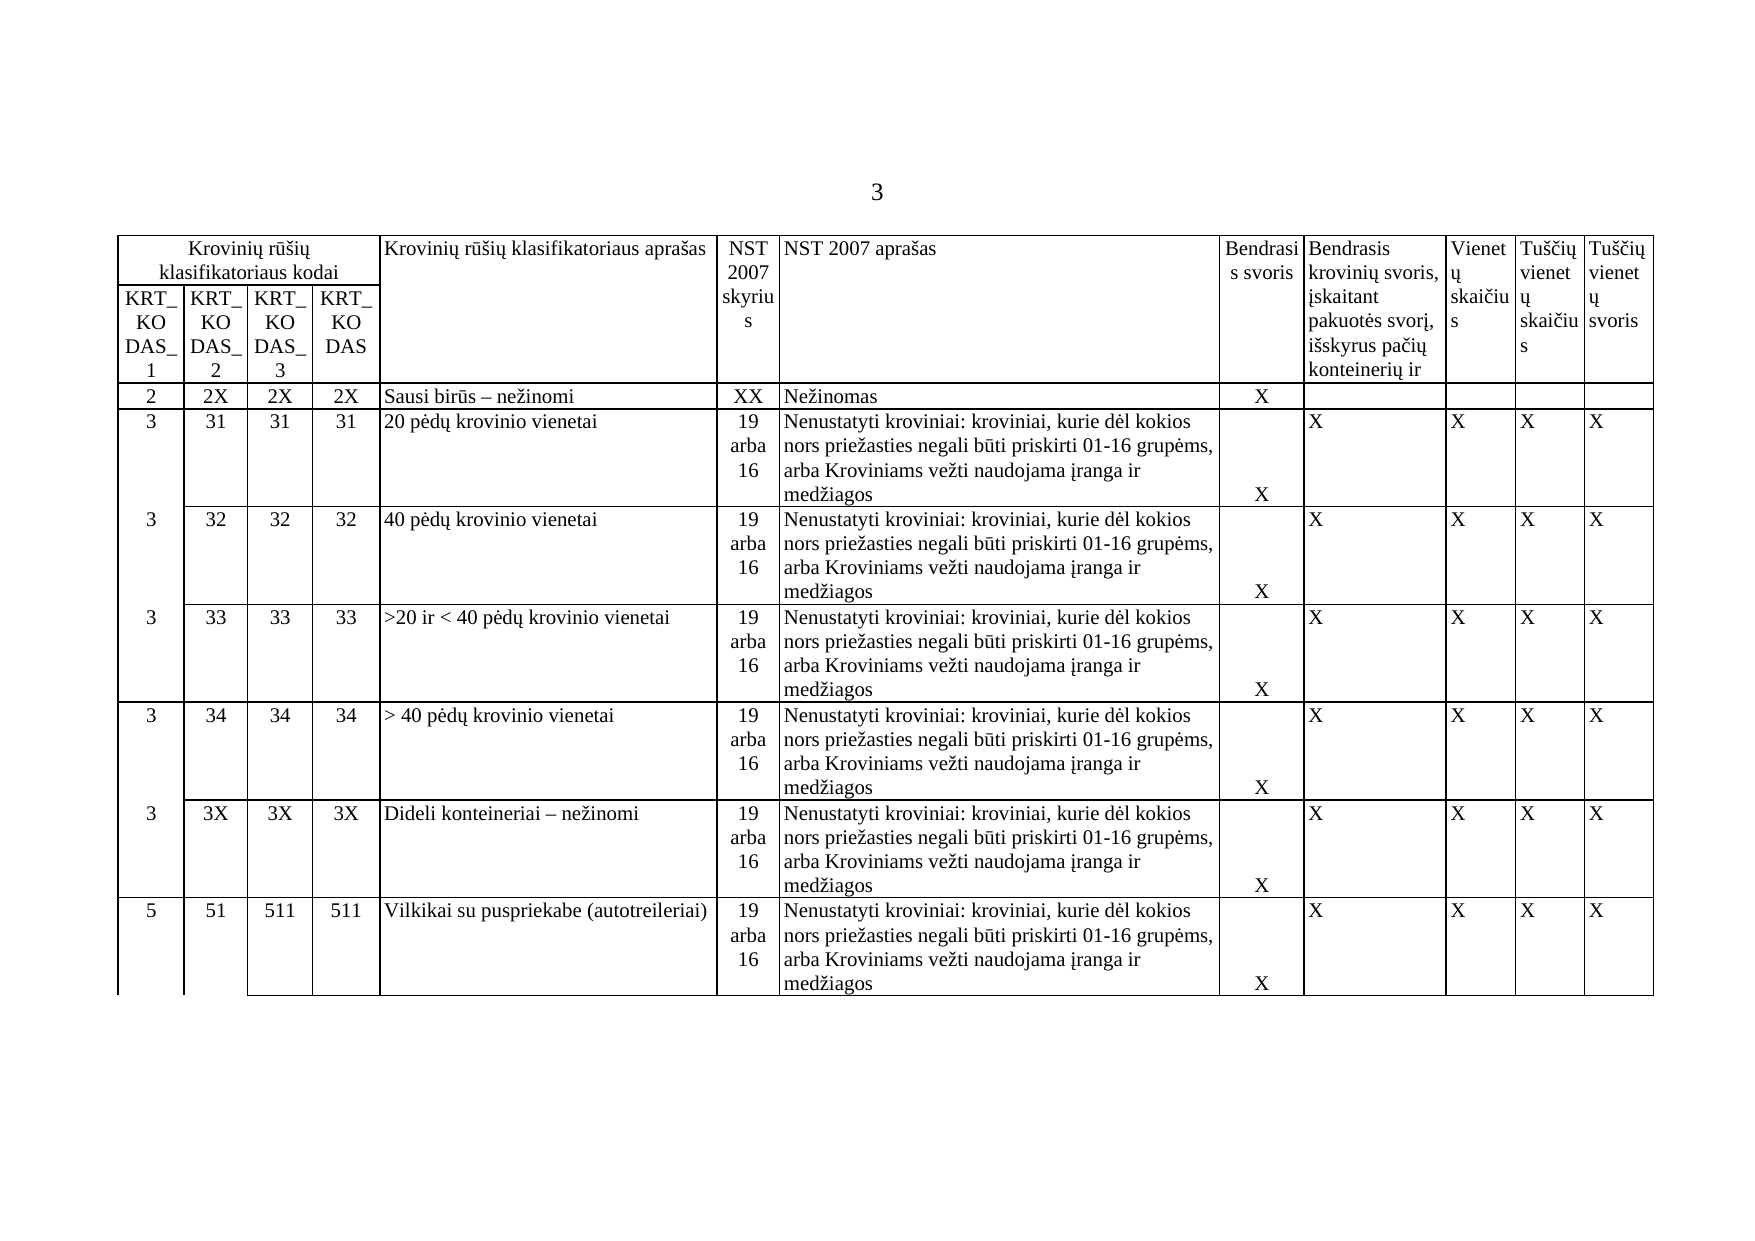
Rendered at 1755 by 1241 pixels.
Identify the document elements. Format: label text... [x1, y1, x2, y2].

table_cell 19 arba 16 [718, 507, 779, 603]
table_cell 2 [119, 384, 183, 408]
table_cell Nežinomas [780, 384, 1219, 408]
table_cell Nenustatyti kroviniai: kroviniai, kurie dėl kokios nors priežasties negali būti priskirti 01-16 grupėms, arba Kroviniams vežti naudojama įranga ir medžiagos [780, 898, 1219, 995]
table_cell 51 [185, 898, 247, 995]
table_cell Nenustatyti kroviniai: kroviniai, kurie dėl kokios nors priežasties negali būti priskirti 01-16 grupėms, arba Kroviniams vežti naudojama įranga ir medžiagos [780, 410, 1219, 506]
table_cell 3 [119, 506, 183, 603]
table_cell >20 ir < 40 pėdų krovinio vienetai [381, 605, 716, 701]
table_cell X [1220, 410, 1303, 506]
table_cell X [1305, 703, 1445, 799]
table_cell X [1220, 801, 1303, 897]
table_cell 31 [313, 410, 379, 506]
table_cell KRT_KO DAS_3 [248, 286, 312, 382]
table_cell X [1516, 507, 1584, 603]
table_cell X [1585, 801, 1653, 897]
table_cell XX [718, 384, 779, 408]
table_cell 2X [313, 384, 379, 408]
table_cell 3X [248, 801, 312, 897]
table_cell [1516, 384, 1584, 408]
table_cell X [1447, 703, 1515, 799]
table_cell 34 [185, 703, 247, 799]
table_cell X [1305, 410, 1445, 506]
table_cell 33 [185, 605, 247, 701]
table_cell 2X [185, 384, 247, 408]
table_cell 3X [185, 801, 247, 897]
table_cell [1585, 384, 1653, 408]
table_cell 34 [248, 703, 312, 799]
table_cell 2X [248, 384, 312, 408]
table_cell 3 [119, 703, 183, 799]
table_cell X [1447, 410, 1515, 506]
table_cell 19 arba 16 [718, 605, 779, 701]
table_header NST 2007 aprašas [780, 236, 1219, 382]
table_cell X [1585, 605, 1653, 701]
table_cell 19 arba 16 [718, 410, 779, 506]
table_cell 31 [185, 410, 247, 506]
table_cell 34 [313, 703, 379, 799]
table_header Bendrasis krovinių svoris, įskaitant pakuotės svorį, išskyrus pačių konteinerių ir ro-ro transporto priemonių svorį. [1305, 236, 1445, 382]
table_cell KRT_KO DAS_2 [185, 286, 247, 382]
table_cell > 40 pėdų krovinio vienetai [381, 703, 716, 799]
table_cell 32 [248, 507, 312, 603]
table_cell 32 [313, 507, 379, 603]
table_cell X [1447, 605, 1515, 701]
table_cell Sausi birūs – nežinomi [381, 384, 716, 408]
table_cell X [1516, 801, 1584, 897]
table_cell X [1516, 605, 1584, 701]
table_cell KRT_KO DAS_1 [119, 286, 183, 382]
table_header Krovinių rūšių klasifikatoriaus kodai [119, 236, 379, 284]
table_cell 3 [119, 604, 183, 701]
table_cell 3 [119, 410, 183, 506]
table_cell X [1585, 898, 1653, 995]
table_cell X [1305, 605, 1445, 701]
table_cell Nenustatyti kroviniai: kroviniai, kurie dėl kokios nors priežasties negali būti priskirti 01-16 grupėms, arba Kroviniams vežti naudojama įranga ir medžiagos [780, 703, 1219, 799]
table_header Tuščių vienetų svoris [1585, 236, 1653, 382]
table_cell X [1516, 410, 1584, 506]
table_cell Dideli konteineriai – nežinomi [381, 801, 716, 897]
table_cell X [1585, 703, 1653, 799]
table_cell X [1305, 801, 1445, 897]
table_cell X [1585, 507, 1653, 603]
table_cell KRT_KO DAS [313, 286, 379, 382]
table_header Bendrasis svoris [1220, 236, 1303, 382]
table_cell 19 arba 16 [718, 703, 779, 799]
table_cell 19 arba 16 [718, 801, 779, 897]
table_header Tuščių vienetų skaičius [1516, 236, 1584, 382]
table_cell Nenustatyti kroviniai: kroviniai, kurie dėl kokios nors priežasties negali būti priskirti 01-16 grupėms, arba Kroviniams vežti naudojama įranga ir medžiagos [780, 507, 1219, 603]
table_cell X [1220, 384, 1303, 408]
table_cell 33 [248, 605, 312, 701]
table_cell X [1305, 507, 1445, 603]
table_cell 5 [119, 898, 183, 995]
table_cell X [1447, 801, 1515, 897]
table_cell 19 arba 16 [718, 898, 779, 995]
table_cell 31 [248, 410, 312, 506]
table_cell Nenustatyti kroviniai: kroviniai, kurie dėl kokios nors priežasties negali būti priskirti 01-16 grupėms, arba Kroviniams vežti naudojama įranga ir medžiagos [780, 605, 1219, 701]
table_header Krovinių rūšių klasifikatoriaus aprašas [381, 236, 716, 382]
table_cell 40 pėdų krovinio vienetai [381, 507, 716, 603]
table_cell 3X [313, 801, 379, 897]
table_cell X [1447, 898, 1515, 995]
table_header Vienetų skaičius [1447, 236, 1515, 382]
table_cell X [1220, 507, 1303, 603]
table_cell 511 [248, 898, 312, 995]
table_cell X [1305, 898, 1445, 995]
table_cell X [1516, 898, 1584, 995]
table_cell X [1220, 605, 1303, 701]
table_cell X [1585, 410, 1653, 506]
table_cell 20 pėdų krovinio vienetai [381, 410, 716, 506]
table_cell 33 [313, 605, 379, 701]
table_cell 3 [119, 799, 183, 897]
table_cell [1305, 384, 1445, 408]
table_header NST 2007 skyrius [718, 236, 779, 382]
table_cell X [1220, 703, 1303, 799]
table_cell X [1220, 898, 1303, 995]
table_cell [1447, 384, 1515, 408]
table_cell X [1516, 703, 1584, 799]
table_cell X [1447, 507, 1515, 603]
table_cell Nenustatyti kroviniai: kroviniai, kurie dėl kokios nors priežasties negali būti priskirti 01-16 grupėms, arba Kroviniams vežti naudojama įranga ir medžiagos [780, 801, 1219, 897]
table_cell Vilkikai su puspriekabe (autotreileriai) [381, 898, 716, 995]
table_cell 32 [185, 507, 247, 603]
table_cell 511 [313, 898, 379, 995]
